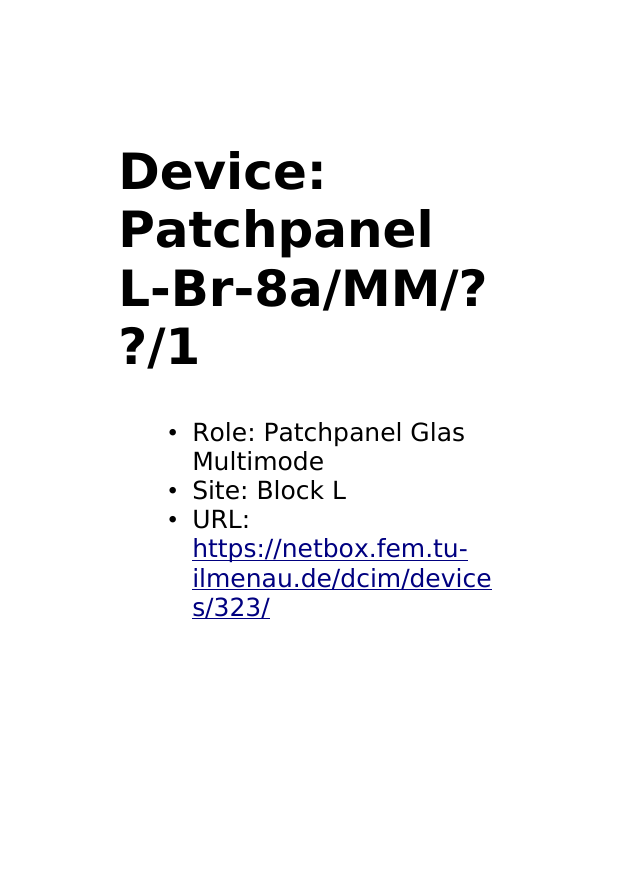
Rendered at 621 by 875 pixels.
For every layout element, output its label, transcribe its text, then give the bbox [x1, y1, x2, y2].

list URL: https://netbox.fem.tu-ilmenau.de/dcim/devices/323/ [177, 506, 502, 622]
list Site: Block L [177, 476, 502, 506]
subtitle Device: Patchpanel L-Br-8a/MM/??/1 [118, 143, 502, 376]
list Role: Patchpanel Glas Multimode [177, 418, 502, 476]
